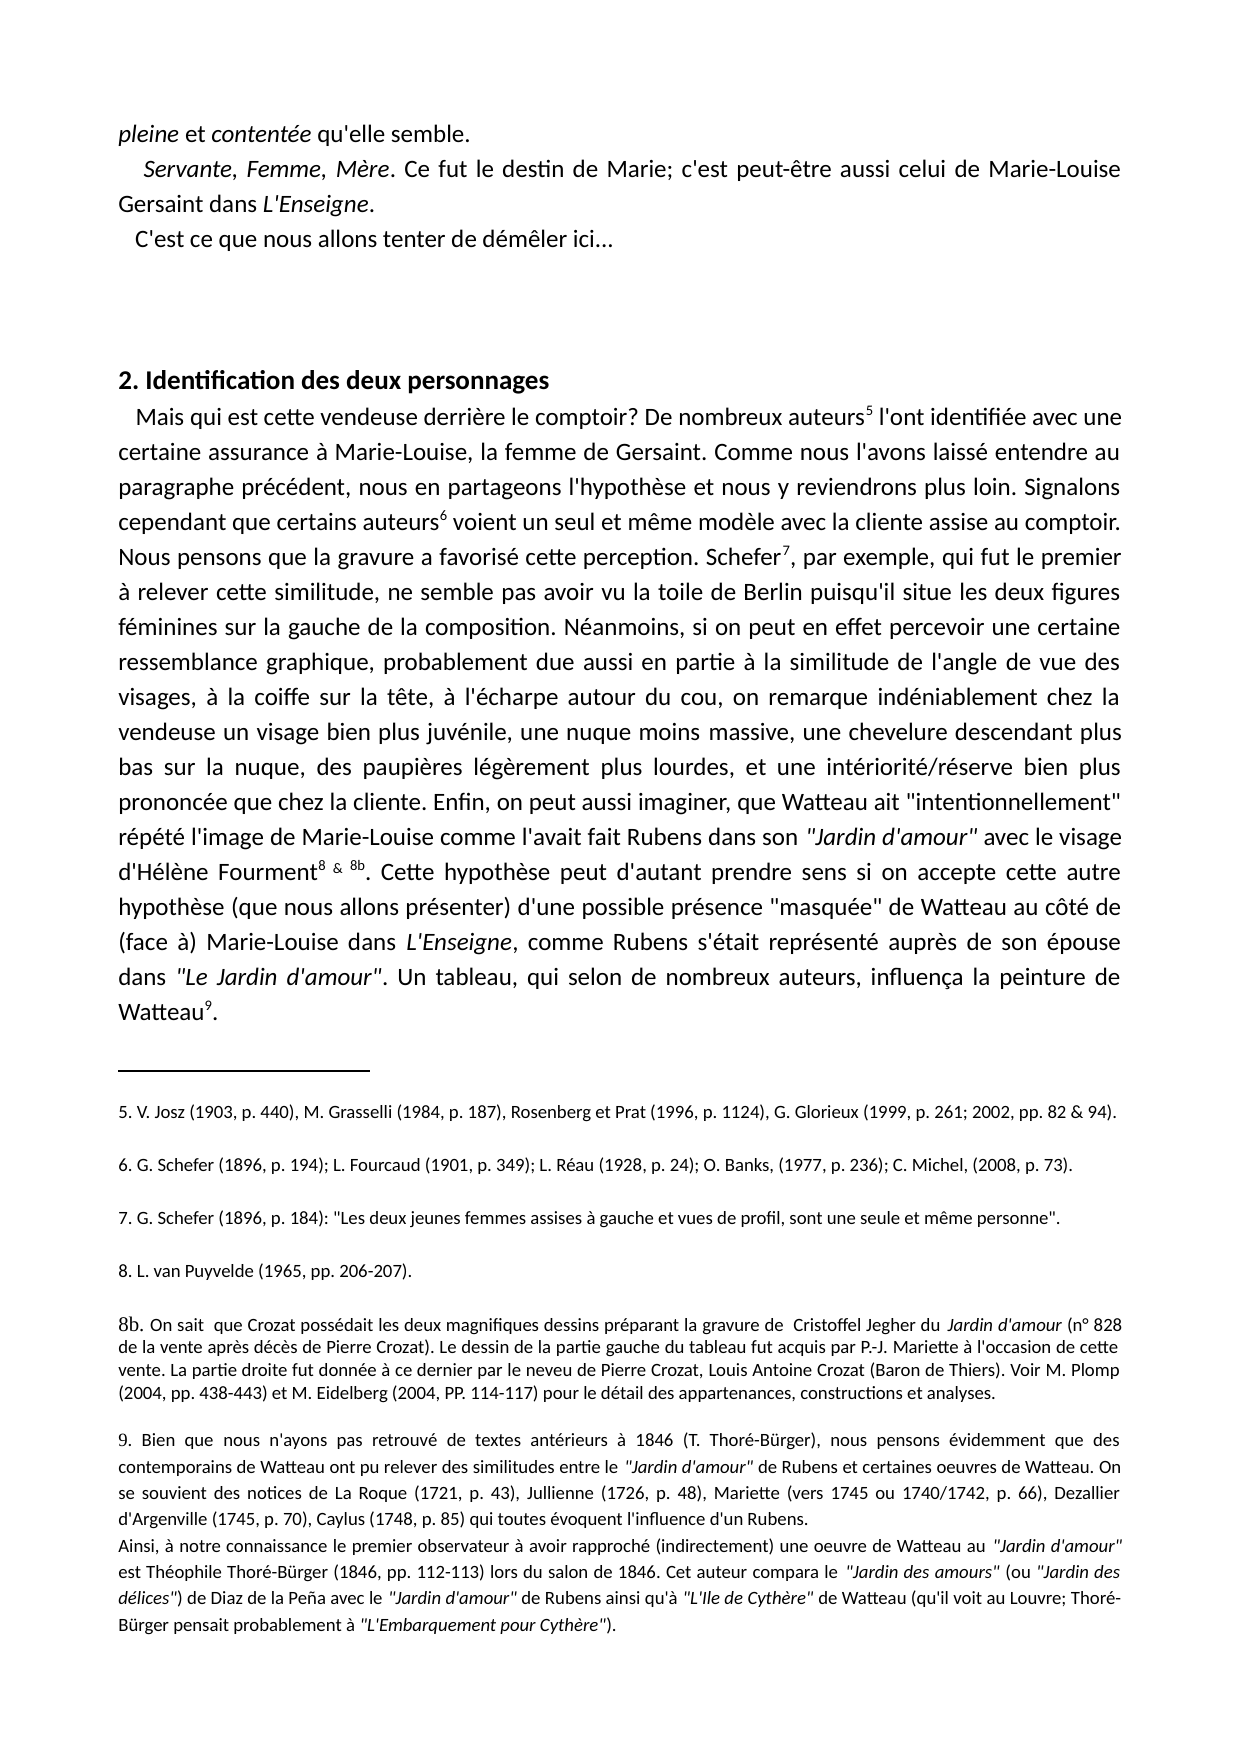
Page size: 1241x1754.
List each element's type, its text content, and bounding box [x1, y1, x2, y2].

text C'est ce que nous allons tenter de démêler ici... [118, 223, 1122, 254]
text . On sait que Crozat possédait les deux magnifiques dessins préparant la gravure de Cristoffel Jegher du Jardin d'amour (n° 828 de la vente après décès de Pierre Crozat). Le dessin de la partie gauche du tableau fut acquis par P.-J. Mariette à l'occasion de cette vente. La partie droite fut donnée à ce dernier par le neveu de Pierre Crozat, Louis Antoine Crozat (Baron de Thiers). Voir M. Plomp (2004, pp. 438-443) et M. Eidelberg (2004, PP. 114-117) pour le détail des appartenances, constructions et analyses. [118, 1311, 1122, 1404]
text Mais qui est cette vendeuse derrière le comptoir? De nombreux auteurs l'ont identifiée avec une certaine assurance à Marie-Louise, la femme de Gersaint. Comme nous l'avons laissé entendre au paragraphe précédent, nous en partageons l'hypothèse et nous y reviendrons plus loin. Signalons cependant que certains auteurs voient un seul et même modèle avec la cliente assise au comptoir. Nous pensons que la gravure a favorisé cette perception. Schefer, par exemple, qui fut le premier à relever cette similitude, ne semble pas avoir vu la toile de Berlin puisqu'il situe les deux figures féminines sur la gauche de la composition. Néanmoins, si on peut en effet percevoir une certaine ressemblance graphique, probablement due aussi en partie à la similitude de l'angle de vue des visages, à la coiffe sur la tête, à l'écharpe autour du cou, on remarque indéniablement chez la vendeuse un visage bien plus juvénile, une nuque moins massive, une chevelure descendant plus bas sur la nuque, des paupières légèrement plus lourdes, et une intériorité/réserve bien plus prononcée que chez la cliente. Enfin, on peut aussi imaginer, que Watteau ait "intentionnellement" répété l'image de Marie-Louise comme l'avait fait Rubens dans son "Jardin d'amour" avec le visage d'Hélène Fourment & . Cette hypothèse peut d'autant prendre sens si on accepte cette autre hypothèse (que nous allons présenter) d'une possible présence "masquée" de Watteau au côté de (face à) Marie-Louise dans L'Enseigne, comme Rubens s'était représenté auprès de son épouse dans "Le Jardin d'amour". Un tableau, qui selon de nombreux auteurs, influença la peinture de Watteau. [118, 401, 1122, 1027]
text . G. Schefer (1896, p. 184): "Les deux jeunes femmes assises à gauche et vues de profil, sont une seule et même personne". [118, 1206, 1122, 1229]
text Ainsi, à notre connaissance le premier observateur à avoir rapproché (indirectement) une oeuvre de Watteau au "Jardin d'amour" est Théophile Thoré-Bürger (1846, pp. 112-113) lors du salon de 1846. Cet auteur compara le "Jardin des amours" (ou "Jardin des délices") de Diaz de la Peña avec le "Jardin d'amour" de Rubens ainsi qu'à "L'Ile de Cythère" de Watteau (qu'il voit au Louvre; Thoré-Bürger pensait probablement à "L'Embarquement pour Cythère"). [118, 1534, 1122, 1636]
text . L. van Puyvelde (1965, pp. 206-207). [118, 1259, 1122, 1282]
text pleine et contentée qu'elle semble. [118, 118, 1122, 149]
text Servante, Femme, Mère. Ce fut le destin de Marie; c'est peut-être aussi celui de Marie-Louise Gersaint dans L'Enseigne. [118, 153, 1122, 219]
text . G. Schefer (1896, p. 194); L. Fourcaud (1901, p. 349); L. Réau (1928, p. 24); O. Banks, (1977, p. 236); C. Michel, (2008, p. 73). [118, 1153, 1122, 1176]
text . Bien que nous n'ayons pas retrouvé de textes antérieurs à 1846 (T. Thoré-Bürger), nous pensons évidemment que des contemporains de Watteau ont pu relever des similitudes entre le "Jardin d'amour" de Rubens et certaines oeuvres de Watteau. On se souvient des notices de La Roque (1721, p. 43), Jullienne (1726, p. 48), Mariette (vers 1745 ou 1740/1742, p. 66), Dezallier d'Argenville (1745, p. 70), Caylus (1748, p. 85) qui toutes évoquent l'influence d'un Rubens. [118, 1428, 1122, 1530]
text . V. Josz (1903, p. 440), M. Grasselli (1984, p. 187), Rosenberg et Prat (1996, p. 1124), G. Glorieux (1999, p. 261; 2002, pp. 82 & 94). [118, 1101, 1122, 1123]
text 2. Identification des deux personnages [118, 363, 1122, 396]
